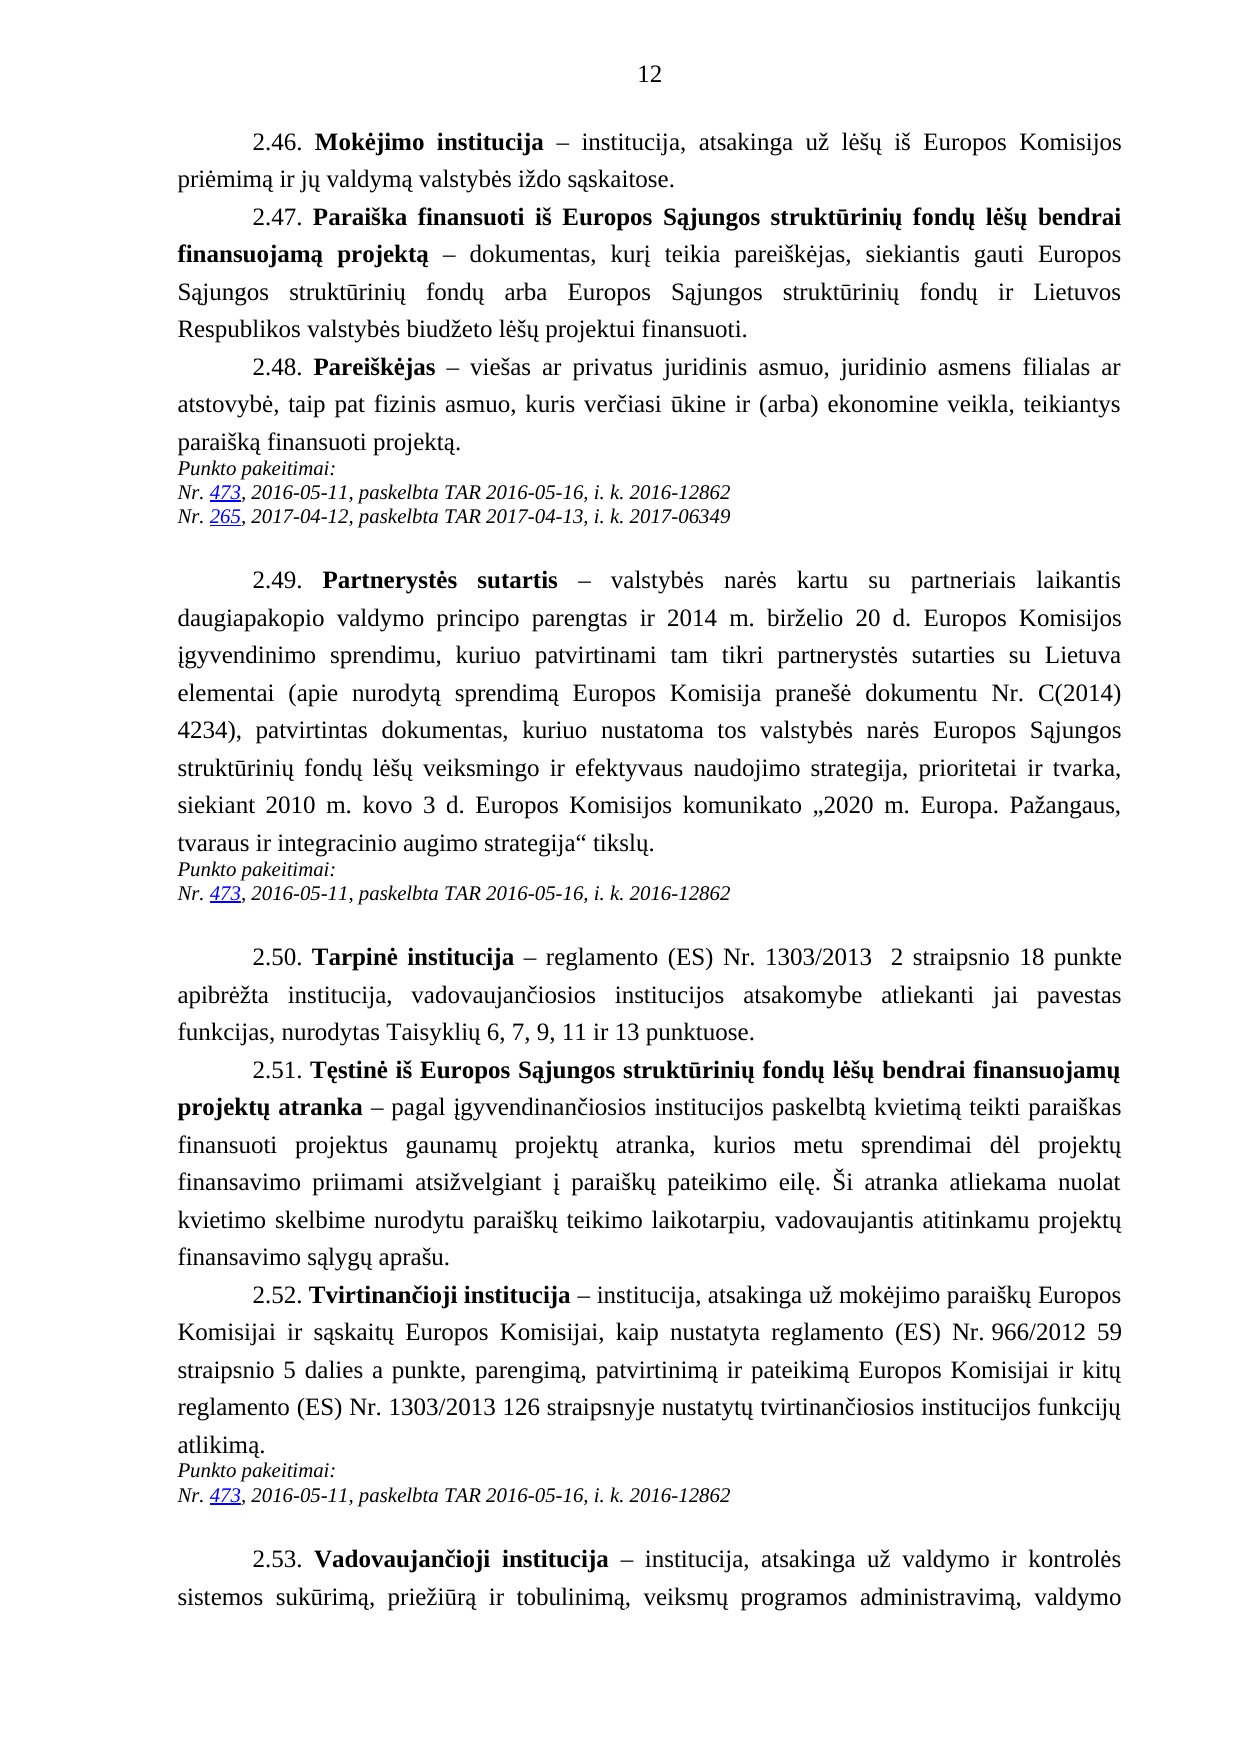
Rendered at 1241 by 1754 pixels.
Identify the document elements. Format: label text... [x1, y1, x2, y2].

text 2.46. Mokėjimo institucija – institucija, atsakinga už lėšų iš Europos Komisijos priėmimą ir jų valdymą valstybės iždo sąskaitose. [177, 118, 1122, 193]
text Punkto pakeitimai: [177, 456, 1122, 480]
text 2.51. Tęstinė iš Europos Sąjungos struktūrinių fondų lėšų bendrai finansuojamų projektų atranka – pagal įgyvendinančiosios institucijos paskelbtą kvietimą teikti paraiškas finansuoti projektus gaunamų projektų atranka, kurios metu sprendimai dėl projektų finansavimo priimami atsižvelgiant į paraiškų pateikimo eilę. Ši atranka atliekama nuolat kvietimo skelbime nurodytu paraiškų teikimo laikotarpiu, vadovaujantis atitinkamu projektų finansavimo sąlygų aprašu. [177, 1046, 1122, 1271]
text 2.49. Partnerystės sutartis – valstybės narės kartu su partneriais laikantis daugiapakopio valdymo principo parengtas ir 2014 m. birželio 20 d. Europos Komisijos įgyvendinimo sprendimu, kuriuo patvirtinami tam tikri partnerystės sutarties su Lietuva elementai (apie nurodytą sprendimą Europos Komisija pranešė dokumentu Nr. C(2014) 4234), patvirtintas dokumentas, kuriuo nustatoma tos valstybės narės Europos Sąjungos struktūrinių fondų lėšų veiksmingo ir efektyvaus naudojimo strategija, prioritetai ir tvarka, siekiant 2010 m. kovo 3 d. Europos Komisijos komunikato „2020 m. Europa. Pažangaus, tvaraus ir integracinio augimo strategija“ tikslų. [177, 557, 1122, 857]
text 2.52. Tvirtinančioji institucija – institucija, atsakinga už mokėjimo paraiškų Europos Komisijai ir sąskaitų Europos Komisijai, kaip nustatyta reglamento (ES) Nr. 966/2012 59 straipsnio 5 dalies a punkte, parengimą, patvirtinimą ir pateikimą Europos Komisijai ir kitų reglamento (ES) Nr. 1303/2013 126 straipsnyje nustatytų tvirtinančiosios institucijos funkcijų atlikimą. [177, 1271, 1122, 1458]
text 2.48. Pareiškėjas – viešas ar privatus juridinis asmuo, juridinio asmens filialas ar atstovybė, taip pat fizinis asmuo, kuris verčiasi ūkine ir (arba) ekonomine veikla, teikiantys paraišką finansuoti projektą. [177, 343, 1122, 456]
text Nr. 473, 2016-05-11, paskelbta TAR 2016-05-16, i. k. 2016-12862 [177, 1482, 1122, 1507]
text Punkto pakeitimai: [177, 1458, 1122, 1482]
text 2.50. Tarpinė institucija – reglamento (ES) Nr. 1303/2013 2 straipsnio 18 punkte apibrėžta institucija, vadovaujančiosios institucijos atsakomybe atliekanti jai pavestas funkcijas, nurodytas Taisyklių 6, 7, 9, 11 ir 13 punktuose. [177, 933, 1122, 1046]
text Nr. 265, 2017-04-12, paskelbta TAR 2017-04-13, i. k. 2017-06349 [177, 504, 1122, 528]
text Nr. 473, 2016-05-11, paskelbta TAR 2016-05-16, i. k. 2016-12862 [177, 480, 1122, 504]
text 2.47. Paraiška finansuoti iš Europos Sąjungos struktūrinių fondų lėšų bendrai finansuojamą projektą – dokumentas, kurį teikia pareiškėjas, siekiantis gauti Europos Sąjungos struktūrinių fondų arba Europos Sąjungos struktūrinių fondų ir Lietuvos Respublikos valstybės biudžeto lėšų projektui finansuoti. [177, 193, 1122, 343]
text Nr. 473, 2016-05-11, paskelbta TAR 2016-05-16, i. k. 2016-12862 [177, 881, 1122, 905]
text 2.53. Vadovaujančioji institucija – institucija, atsakinga už valdymo ir kontrolės sistemos sukūrimą, priežiūrą ir tobulinimą, veiksmų programos administravimą, valdymo [177, 1535, 1122, 1610]
text Punkto pakeitimai: [177, 857, 1122, 881]
